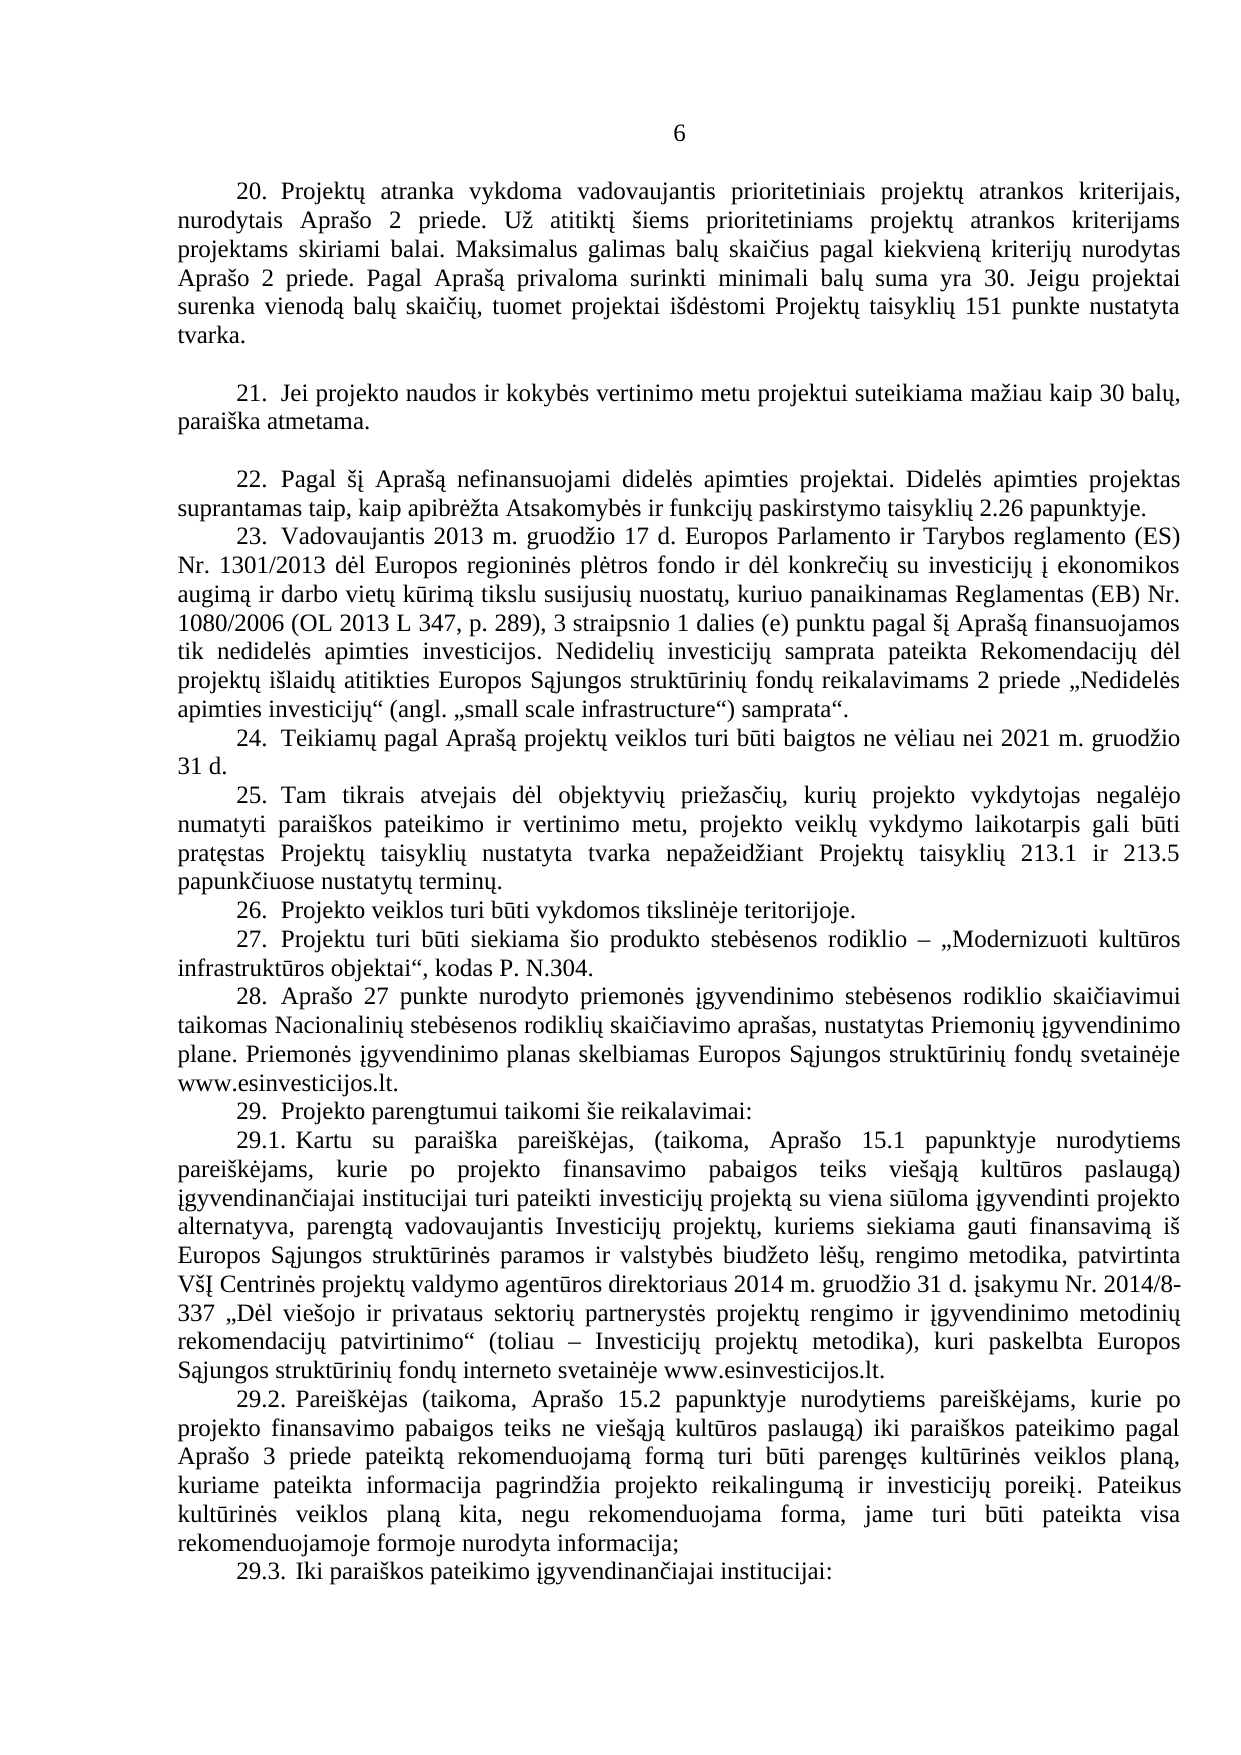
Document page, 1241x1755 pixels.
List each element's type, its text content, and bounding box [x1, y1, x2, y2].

text 24. Teikiamų pagal Aprašą projektų veiklos turi būti baigtos ne vėliau nei 2021 m. gruodžio 31 d. [177, 723, 1181, 780]
text 29.1. Kartu su paraiška pareiškėjas, (taikoma, Aprašo 15.1 papunktyje nurodytiems pareiškėjams, kurie po projekto finansavimo pabaigos teiks viešąją kultūros paslaugą) įgyvendinančiajai institucijai turi pateikti investicijų projektą su viena siūloma įgyvendinti projekto alternatyva, parengtą vadovaujantis Investicijų projektų, kuriems siekiama gauti finansavimą iš Europos Sąjungos struktūrinės paramos ir valstybės biudžeto lėšų, rengimo metodika, patvirtinta VšĮ Centrinės projektų valdymo agentūros direktoriaus 2014 m. gruodžio 31 d. įsakymu Nr. 2014/8-337 „Dėl viešojo ir privataus sektorių partnerystės projektų rengimo ir įgyvendinimo metodinių rekomendacijų patvirtinimo“ (toliau – Investicijų projektų metodika), kuri paskelbta Europos Sąjungos struktūrinių fondų interneto svetainėje www.esinvesticijos.lt. [177, 1125, 1181, 1384]
text 25. Tam tikrais atvejais dėl objektyvių priežasčių, kurių projekto vykdytojas negalėjo numatyti paraiškos pateikimo ir vertinimo metu, projekto veiklų vykdymo laikotarpis gali būti pratęstas Projektų taisyklių nustatyta tvarka nepažeidžiant Projektų taisyklių 213.1 ir 213.5 papunkčiuose nustatytų terminų. [177, 780, 1181, 895]
text 29.2. Pareiškėjas (taikoma, Aprašo 15.2 papunktyje nurodytiems pareiškėjams, kurie po projekto finansavimo pabaigos teiks ne viešąją kultūros paslaugą) iki paraiškos pateikimo pagal Aprašo 3 priede pateiktą rekomenduojamą formą turi būti parengęs kultūrinės veiklos planą, kuriame pateikta informacija pagrindžia projekto reikalingumą ir investicijų poreikį. Pateikus kultūrinės veiklos planą kita, negu rekomenduojama forma, jame turi būti pateikta visa rekomenduojamoje formoje nurodyta informacija; [177, 1384, 1181, 1556]
text 20. Projektų atranka vykdoma vadovaujantis prioritetiniais projektų atrankos kriterijais, nurodytais Aprašo 2 priede. Už atitiktį šiems prioritetiniams projektų atrankos kriterijams projektams skiriami balai. Maksimalus galimas balų skaičius pagal kiekvieną kriterijų nurodytas Aprašo 2 priede. Pagal Aprašą privaloma surinkti minimali balų suma yra 30. Jeigu projektai surenka vienodą balų skaičių, tuomet projektai išdėstomi Projektų taisyklių 151 punkte nustatyta tvarka. [177, 176, 1181, 349]
text 26. Projekto veiklos turi būti vykdomos tikslinėje teritorijoje. [177, 895, 1181, 924]
text 28. Aprašo 27 punkte nurodyto priemonės įgyvendinimo stebėsenos rodiklio skaičiavimui taikomas Nacionalinių stebėsenos rodiklių skaičiavimo aprašas, nustatytas Priemonių įgyvendinimo plane. Priemonės įgyvendinimo planas skelbiamas Europos Sąjungos struktūrinių fondų svetainėje www.esinvesticijos.lt. [177, 981, 1181, 1096]
text 21. Jei projekto naudos ir kokybės vertinimo metu projektui suteikiama mažiau kaip 30 balų, paraiška atmetama. [177, 378, 1181, 435]
text 29. Projekto parengtumui taikomi šie reikalavimai: [177, 1096, 1181, 1125]
text 27. Projektu turi būti siekiama šio produkto stebėsenos rodiklio – „Modernizuoti kultūros infrastruktūros objektai“, kodas P. N.304. [177, 924, 1181, 981]
text 29.3. Iki paraiškos pateikimo įgyvendinančiajai institucijai: [177, 1556, 1181, 1585]
text 23. Vadovaujantis 2013 m. gruodžio 17 d. Europos Parlamento ir Tarybos reglamento (ES) Nr. 1301/2013 dėl Europos regioninės plėtros fondo ir dėl konkrečių su investicijų į ekonomikos augimą ir darbo vietų kūrimą tikslu susijusių nuostatų, kuriuo panaikinamas Reglamentas (EB) Nr. 1080/2006 (OL 2013 L 347, p. 289), 3 straipsnio 1 dalies (e) punktu pagal šį Aprašą finansuojamos tik nedidelės apimties investicijos. Nedidelių investicijų samprata pateikta Rekomendacijų dėl projektų išlaidų atitikties Europos Sąjungos struktūrinių fondų reikalavimams 2 priede „Nedidelės apimties investicijų“ (angl. „small scale infrastructure“) samprata“. [177, 521, 1181, 723]
text 22. Pagal šį Aprašą nefinansuojami didelės apimties projektai. Didelės apimties projektas suprantamas taip, kaip apibrėžta Atsakomybės ir funkcijų paskirstymo taisyklių 2.26 papunktyje. [177, 464, 1181, 521]
